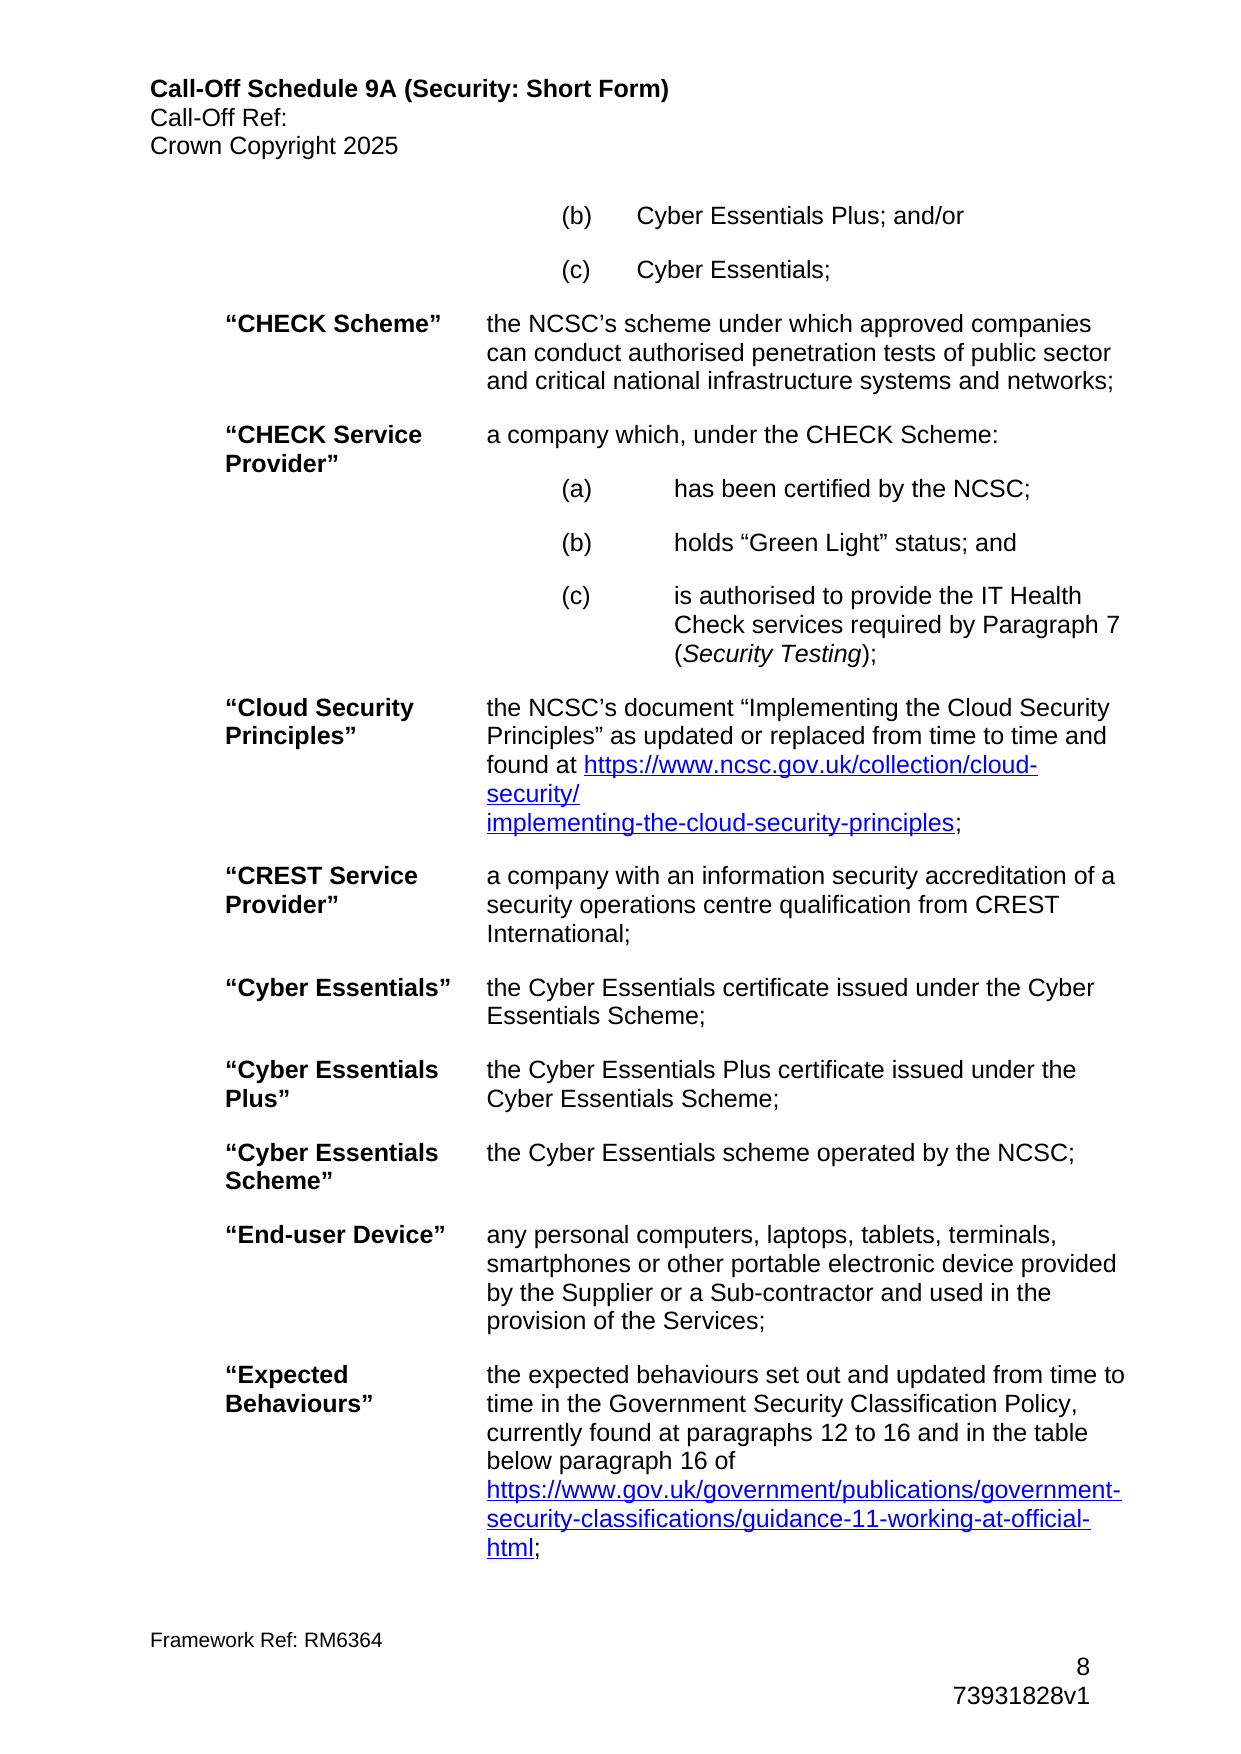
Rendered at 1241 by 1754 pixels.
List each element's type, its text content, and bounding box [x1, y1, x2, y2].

table_cell “Cyber Essentials Plus” [214, 1043, 475, 1125]
table_cell the NCSC’s scheme under which approved companies can conduct authorised penetration tests of public sector and critical national infrastructure systems and networks; [475, 296, 1142, 408]
table_cell “CREST Service Provider” [214, 849, 475, 960]
table_cell “Cyber Essentials” [214, 960, 475, 1043]
table_cell the Cyber Essentials Plus certificate issued under the Cyber Essentials Scheme; [475, 1043, 1142, 1125]
table_cell “Expected Behaviours” [214, 1348, 475, 1574]
table_cell “Cloud Security Principles” [214, 680, 475, 849]
table_cell [214, 189, 475, 296]
table_cell a company which, under the CHECK Scheme: has been certified by the NCSC; holds “Green Light” status; and is authorised to provide the IT Health Check services required by Paragraph 7 (Security Testing); [475, 408, 1142, 680]
table_cell the expected behaviours set out and updated from time to time in the Government Security Classification Policy, currently found at paragraphs 12 to 16 and in the table below paragraph 16 of https://www.gov.uk/government/publications/government-security-classifications/guidance-11-working-at-official-html; [475, 1348, 1142, 1574]
table_cell “CHECK Scheme” [214, 296, 475, 408]
table_cell the NCSC’s document “Implementing the Cloud Security Principles” as updated or replaced from time to time and found at https://www.ncsc.gov.uk/collection/cloud-security/ implementing-the-cloud-security-principles; [475, 680, 1142, 849]
table_cell any personal computers, laptops, tablets, terminals, smartphones or other portable electronic device provided by the Supplier or a Sub-contractor and used in the provision of the Services; [475, 1208, 1142, 1348]
table_cell “Cyber Essentials Scheme” [214, 1125, 475, 1208]
table_cell “CHECK Service Provider” [214, 408, 475, 680]
table_cell one or more of the following certifications (or equivalent): ISO/IEC 27001:2022 by a UKAS-recognised Certification Body in respect of the Supplier System, or in respect of a wider system of which the Supplier System forms part; and Cyber Essentials Plus; and/or Cyber Essentials; [475, 189, 1142, 296]
table_cell a company with an information security accreditation of a security operations centre qualification from CREST International; [475, 849, 1142, 960]
table_cell “End-user Device” [214, 1208, 475, 1348]
table_cell the Cyber Essentials scheme operated by the NCSC; [475, 1125, 1142, 1208]
table_cell the Cyber Essentials certificate issued under the Cyber Essentials Scheme; [475, 960, 1142, 1043]
